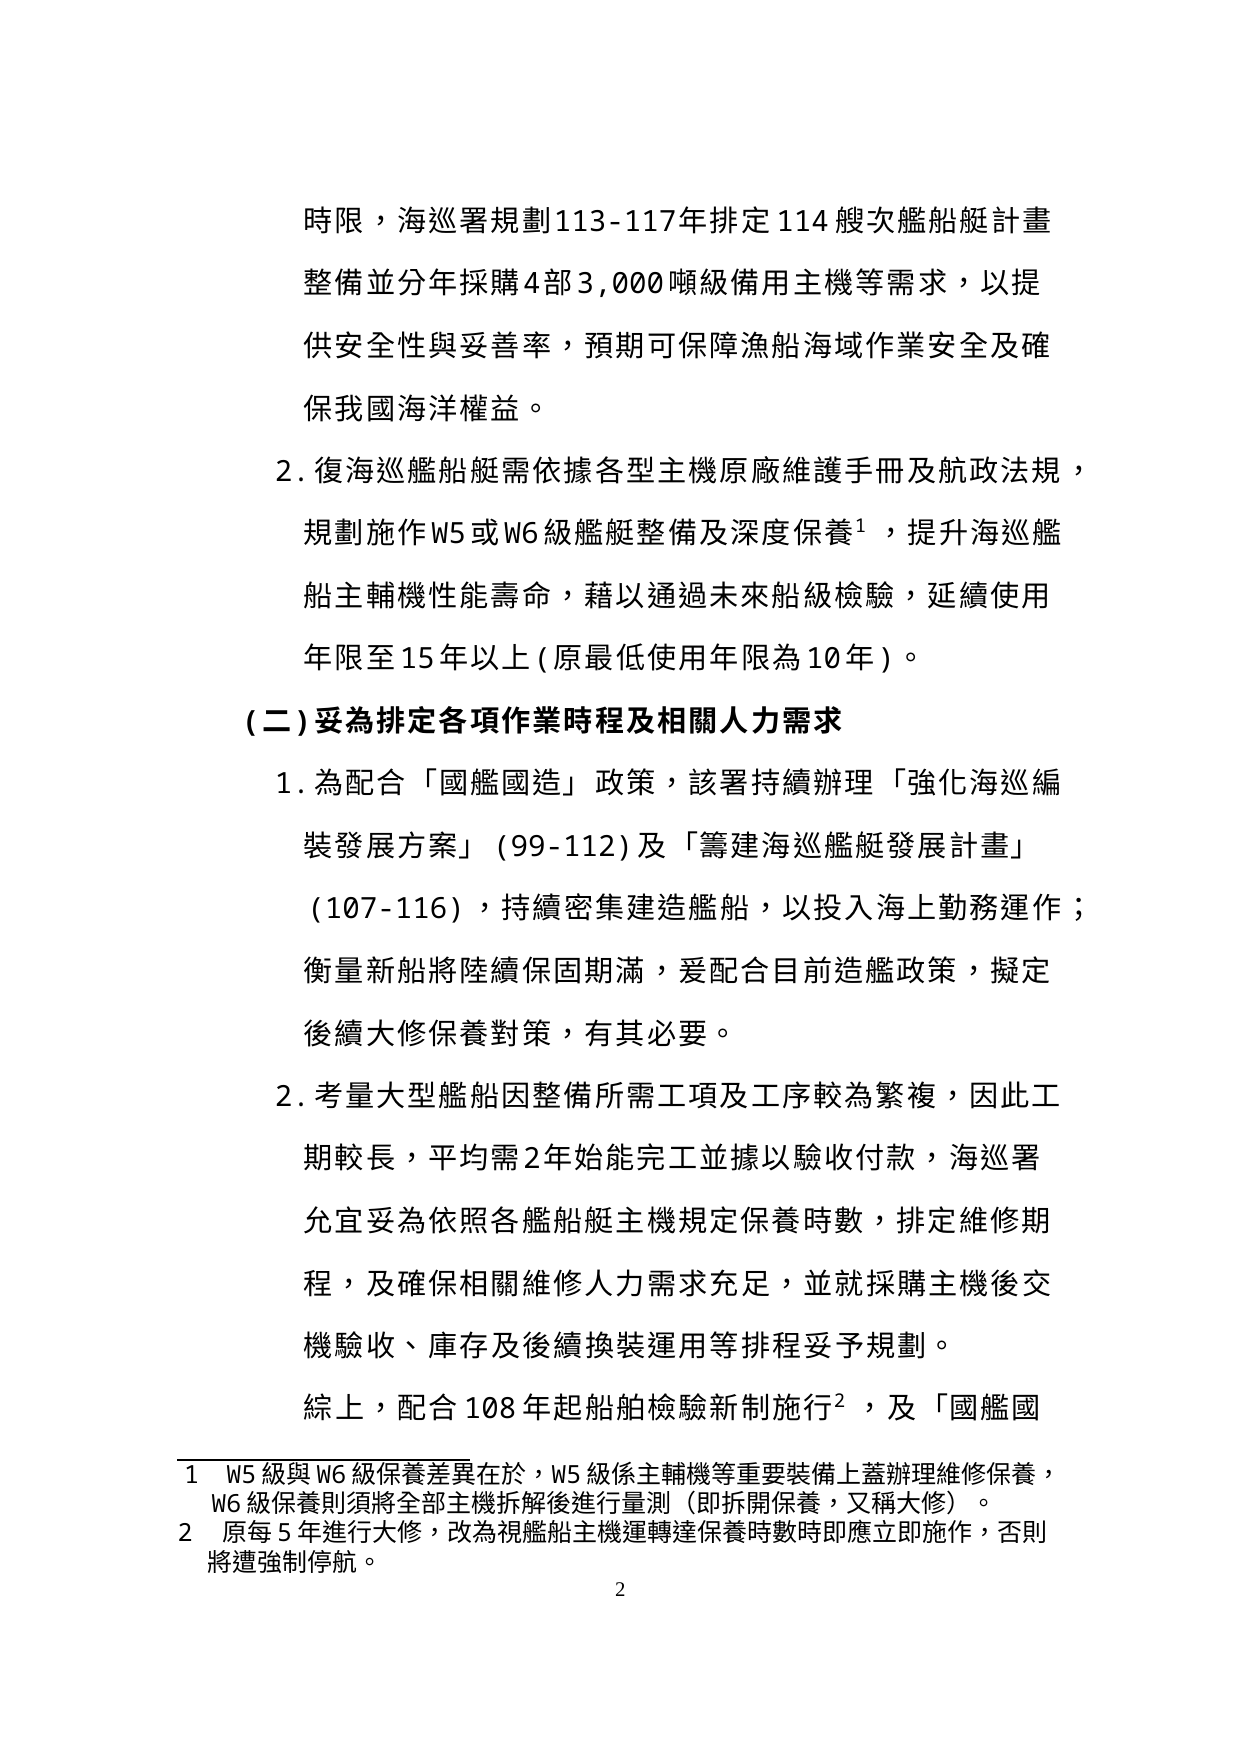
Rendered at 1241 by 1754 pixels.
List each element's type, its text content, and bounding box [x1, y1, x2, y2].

text W5級與W6級保養差異在於，W5級係主輔機等重要裝備上蓋辦理維修保養，W6級保養則須將全部主機拆解後進行量測（即拆開保養，又稱大修）。 [184, 1460, 1063, 1518]
text 原每5年進行大修，改為視艦船主機運轉達保養時數時即應立即施作，否則將遭強制停航。 [177, 1518, 1063, 1577]
text 時限，海巡署規劃113-117年排定114艘次艦船艇計畫整備並分年採購4部3,000噸級備用主機等需求，以提供安全性與妥善率，預期可保障漁船海域作業安全及確保我國海洋權益。 [266, 177, 1063, 427]
text 綜上，配合108年起船舶檢驗新制施行，及「國艦國造」政策取得新船陸續保固期屆滿，為確保船艦適航性，海巡署辦理「113-117年度海域巡護整備計畫」，允宜妥為排定各項作業時程及相關人力需求，以提升整體妥善率。 [236, 1365, 1063, 1427]
text 2.考量大型艦船因整備所需工項及工序較為繁複，因此工期較長，平均需2年始能完工並據以驗收付款，海巡署允宜妥為依照各艦船艇主機規定保養時數，排定維修期程，及確保相關維修人力需求充足，並就採購主機後交機驗收、庫存及後續換裝運用等排程妥予規劃。 [266, 1052, 1063, 1365]
text 2.復海巡艦船艇需依據各型主機原廠維護手冊及航政法規，規劃施作W5或W6級艦艇整備及深度保養，提升海巡艦船主輔機性能壽命，藉以通過未來船級檢驗，延續使用年限至15年以上(原最低使用年限為10年)。 [266, 427, 1063, 677]
text (二)妥為排定各項作業時程及相關人力需求 [236, 677, 1063, 740]
text 1.為配合「國艦國造」政策，該署持續辦理「強化海巡編裝發展方案」(99-112)及「籌建海巡艦艇發展計畫」(107-116)，持續密集建造艦船，以投入海上勤務運作；衡量新船將陸續保固期滿，爰配合目前造艦政策，擬定後續大修保養對策，有其必要。 [266, 740, 1063, 1052]
